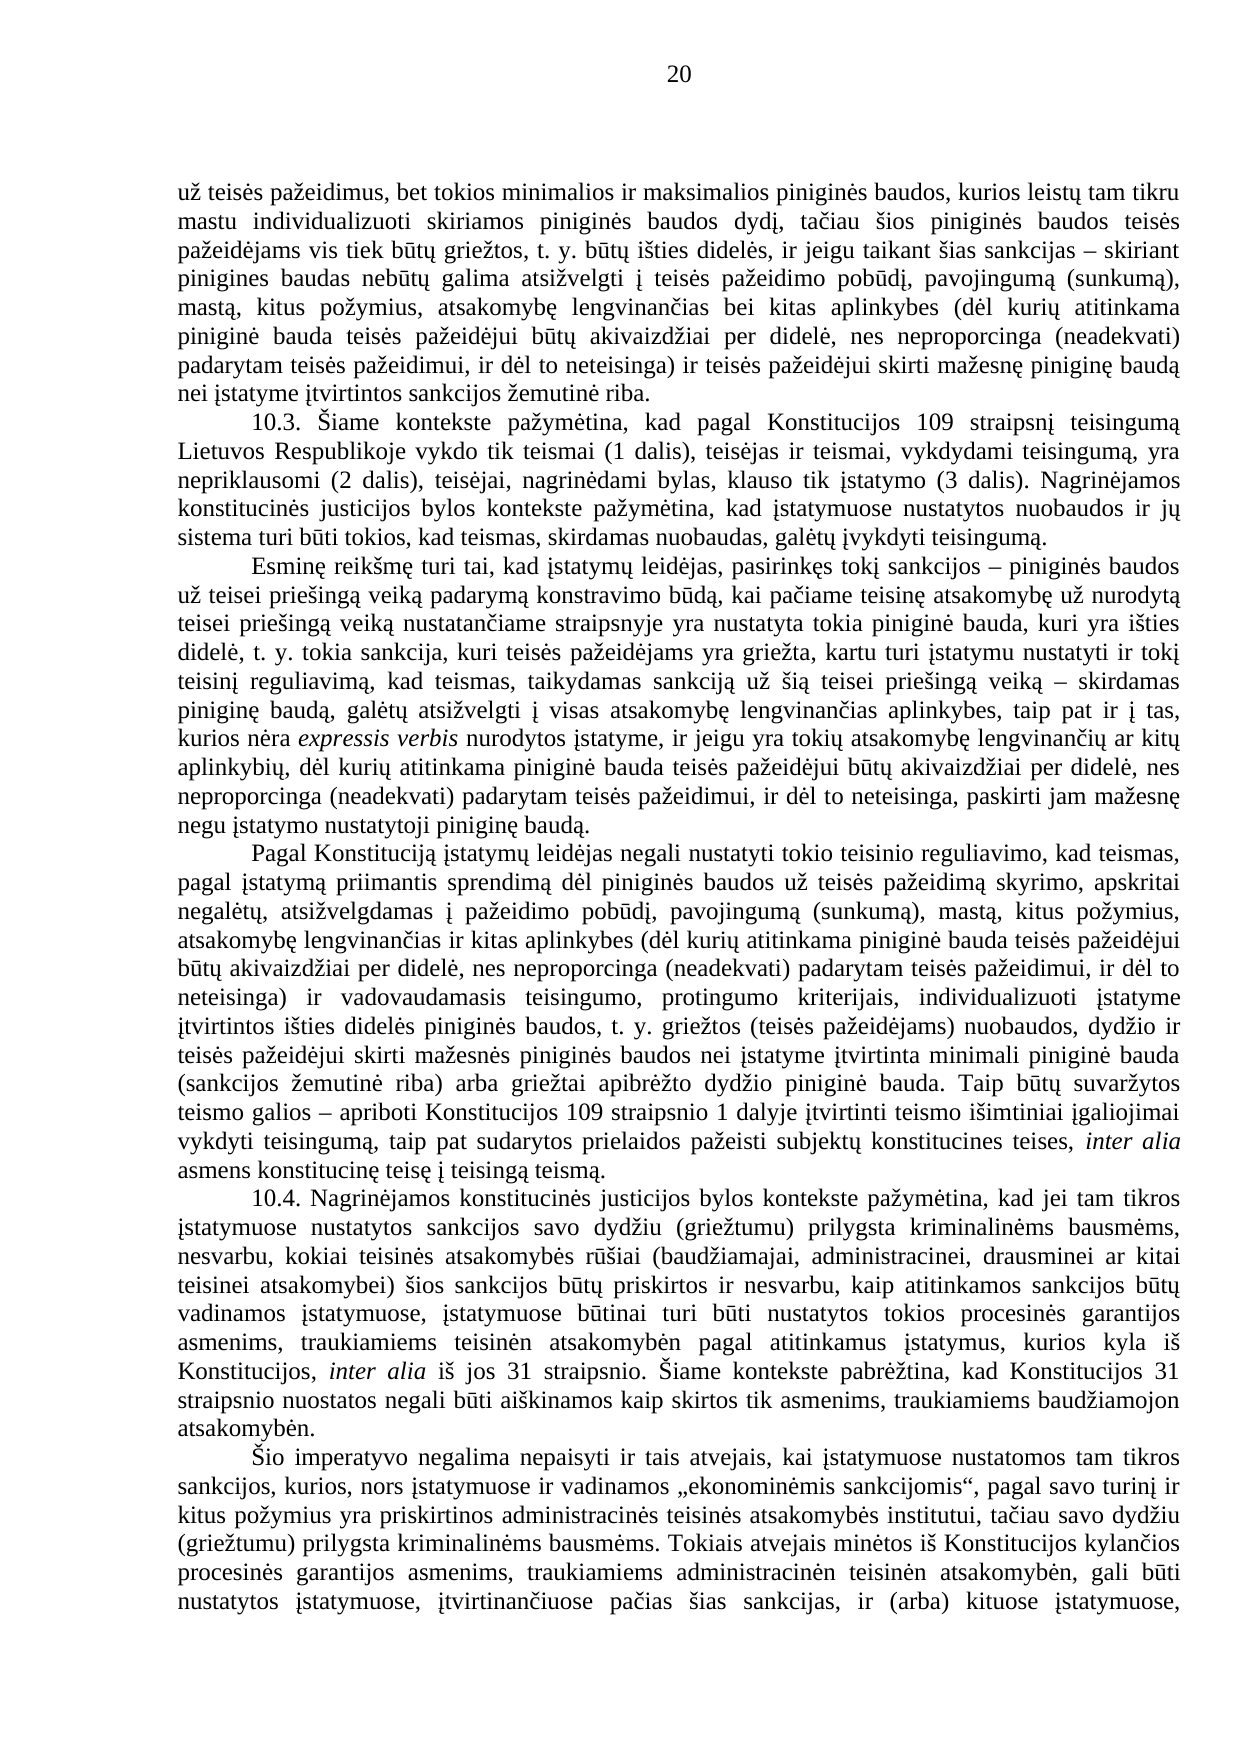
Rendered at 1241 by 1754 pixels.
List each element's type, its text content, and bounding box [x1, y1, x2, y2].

text Pagal Konstituciją įstatymų leidėjas negali nustatyti tokio teisinio reguliavimo, kad teismas, pagal įstatymą priimantis sprendimą dėl piniginės baudos už teisės pažeidimą skyrimo, apskritai negalėtų, atsižvelgdamas į pažeidimo pobūdį, pavojingumą (sunkumą), mastą, kitus požymius, atsakomybę lengvinančias ir kitas aplinkybes (dėl kurių atitinkama piniginė bauda teisės pažeidėjui būtų akivaizdžiai per didelė, nes neproporcinga (neadekvati) padarytam teisės pažeidimui, ir dėl to neteisinga) ir vadovaudamasis teisingumo, protingumo kriterijais, individualizuoti įstatyme įtvirtintos išties didelės piniginės baudos, t. y. griežtos (teisės pažeidėjams) nuobaudos, dydžio ir teisės pažeidėjui skirti mažesnės piniginės baudos nei įstatyme įtvirtinta minimali piniginė bauda (sankcijos žemutinė riba) arba griežtai apibrėžto dydžio piniginė bauda. Taip būtų suvaržytos teismo galios – apriboti Konstitucijos 109 straipsnio 1 dalyje įtvirtinti teismo išimtiniai įgaliojimai vykdyti teisingumą, taip pat sudarytos prielaidos pažeisti subjektų konstitucines teises, inter alia asmens konstitucinę teisę į teisingą teismą. [177, 838, 1181, 1183]
text 10.4. Nagrinėjamos konstitucinės justicijos bylos kontekste pažymėtina, kad jei tam tikros įstatymuose nustatytos sankcijos savo dydžiu (griežtumu) prilygsta kriminalinėms bausmėms, nesvarbu, kokiai teisinės atsakomybės rūšiai (baudžiamajai, administracinei, drausminei ar kitai teisinei atsakomybei) šios sankcijos būtų priskirtos ir nesvarbu, kaip atitinkamos sankcijos būtų vadinamos įstatymuose, įstatymuose būtinai turi būti nustatytos tokios procesinės garantijos asmenims, traukiamiems teisinėn atsakomybėn pagal atitinkamus įstatymus, kurios kyla iš Konstitucijos, inter alia iš jos 31 straipsnio. Šiame kontekste pabrėžtina, kad Konstitucijos 31 straipsnio nuostatos negali būti aiškinamos kaip skirtos tik asmenims, traukiamiems baudžiamojon atsakomybėn. [177, 1183, 1181, 1442]
text Esminę reikšmę turi tai, kad įstatymų leidėjas, pasirinkęs tokį sankcijos – piniginės baudos už teisei priešingą veiką padarymą konstravimo būdą, kai pačiame teisinę atsakomybę už nurodytą teisei priešingą veiką nustatančiame straipsnyje yra nustatyta tokia piniginė bauda, kuri yra išties didelė, t. y. tokia sankcija, kuri teisės pažeidėjams yra griežta, kartu turi įstatymu nustatyti ir tokį teisinį reguliavimą, kad teismas, taikydamas sankciją už šią teisei priešingą veiką – skirdamas piniginę baudą, galėtų atsižvelgti į visas atsakomybę lengvinančias aplinkybes, taip pat ir į tas, kurios nėra expressis verbis nurodytos įstatyme, ir jeigu yra tokių atsakomybę lengvinančių ar kitų aplinkybių, dėl kurių atitinkama piniginė bauda teisės pažeidėjui būtų akivaizdžiai per didelė, nes neproporcinga (neadekvati) padarytam teisės pažeidimui, ir dėl to neteisinga, paskirti jam mažesnę negu įstatymo nustatytoji piniginę baudą. [177, 551, 1181, 838]
text už teisės pažeidimus, bet tokios minimalios ir maksimalios piniginės baudos, kurios leistų tam tikru mastu individualizuoti skiriamos piniginės baudos dydį, tačiau šios piniginės baudos teisės pažeidėjams vis tiek būtų griežtos, t. y. būtų išties didelės, ir jeigu taikant šias sankcijas – skiriant pinigines baudas nebūtų galima atsižvelgti į teisės pažeidimo pobūdį, pavojingumą (sunkumą), mastą, kitus požymius, atsakomybę lengvinančias bei kitas aplinkybes (dėl kurių atitinkama piniginė bauda teisės pažeidėjui būtų akivaizdžiai per didelė, nes neproporcinga (neadekvati) padarytam teisės pažeidimui, ir dėl to neteisinga) ir teisės pažeidėjui skirti mažesnę piniginę baudą nei įstatyme įtvirtintos sankcijos žemutinė riba. [177, 177, 1181, 407]
text Šio imperatyvo negalima nepaisyti ir tais atvejais, kai įstatymuose nustatomos tam tikros sankcijos, kurios, nors įstatymuose ir vadinamos „ekonominėmis sankcijomis“, pagal savo turinį ir kitus požymius yra priskirtinos administracinės teisinės atsakomybės institutui, tačiau savo dydžiu (griežtumu) prilygsta kriminalinėms bausmėms. Tokiais atvejais minėtos iš Konstitucijos kylančios procesinės garantijos asmenims, traukiamiems administracinėn teisinėn atsakomybėn, gali būti nustatytos įstatymuose, įtvirtinančiuose pačias šias sankcijas, ir (arba) kituose įstatymuose, [177, 1442, 1181, 1615]
text 10.3. Šiame kontekste pažymėtina, kad pagal Konstitucijos 109 straipsnį teisingumą Lietuvos Respublikoje vykdo tik teismai (1 dalis), teisėjas ir teismai, vykdydami teisingumą, yra nepriklausomi (2 dalis), teisėjai, nagrinėdami bylas, klauso tik įstatymo (3 dalis). Nagrinėjamos konstitucinės justicijos bylos kontekste pažymėtina, kad įstatymuose nustatytos nuobaudos ir jų sistema turi būti tokios, kad teismas, skirdamas nuobaudas, galėtų įvykdyti teisingumą. [177, 407, 1181, 551]
